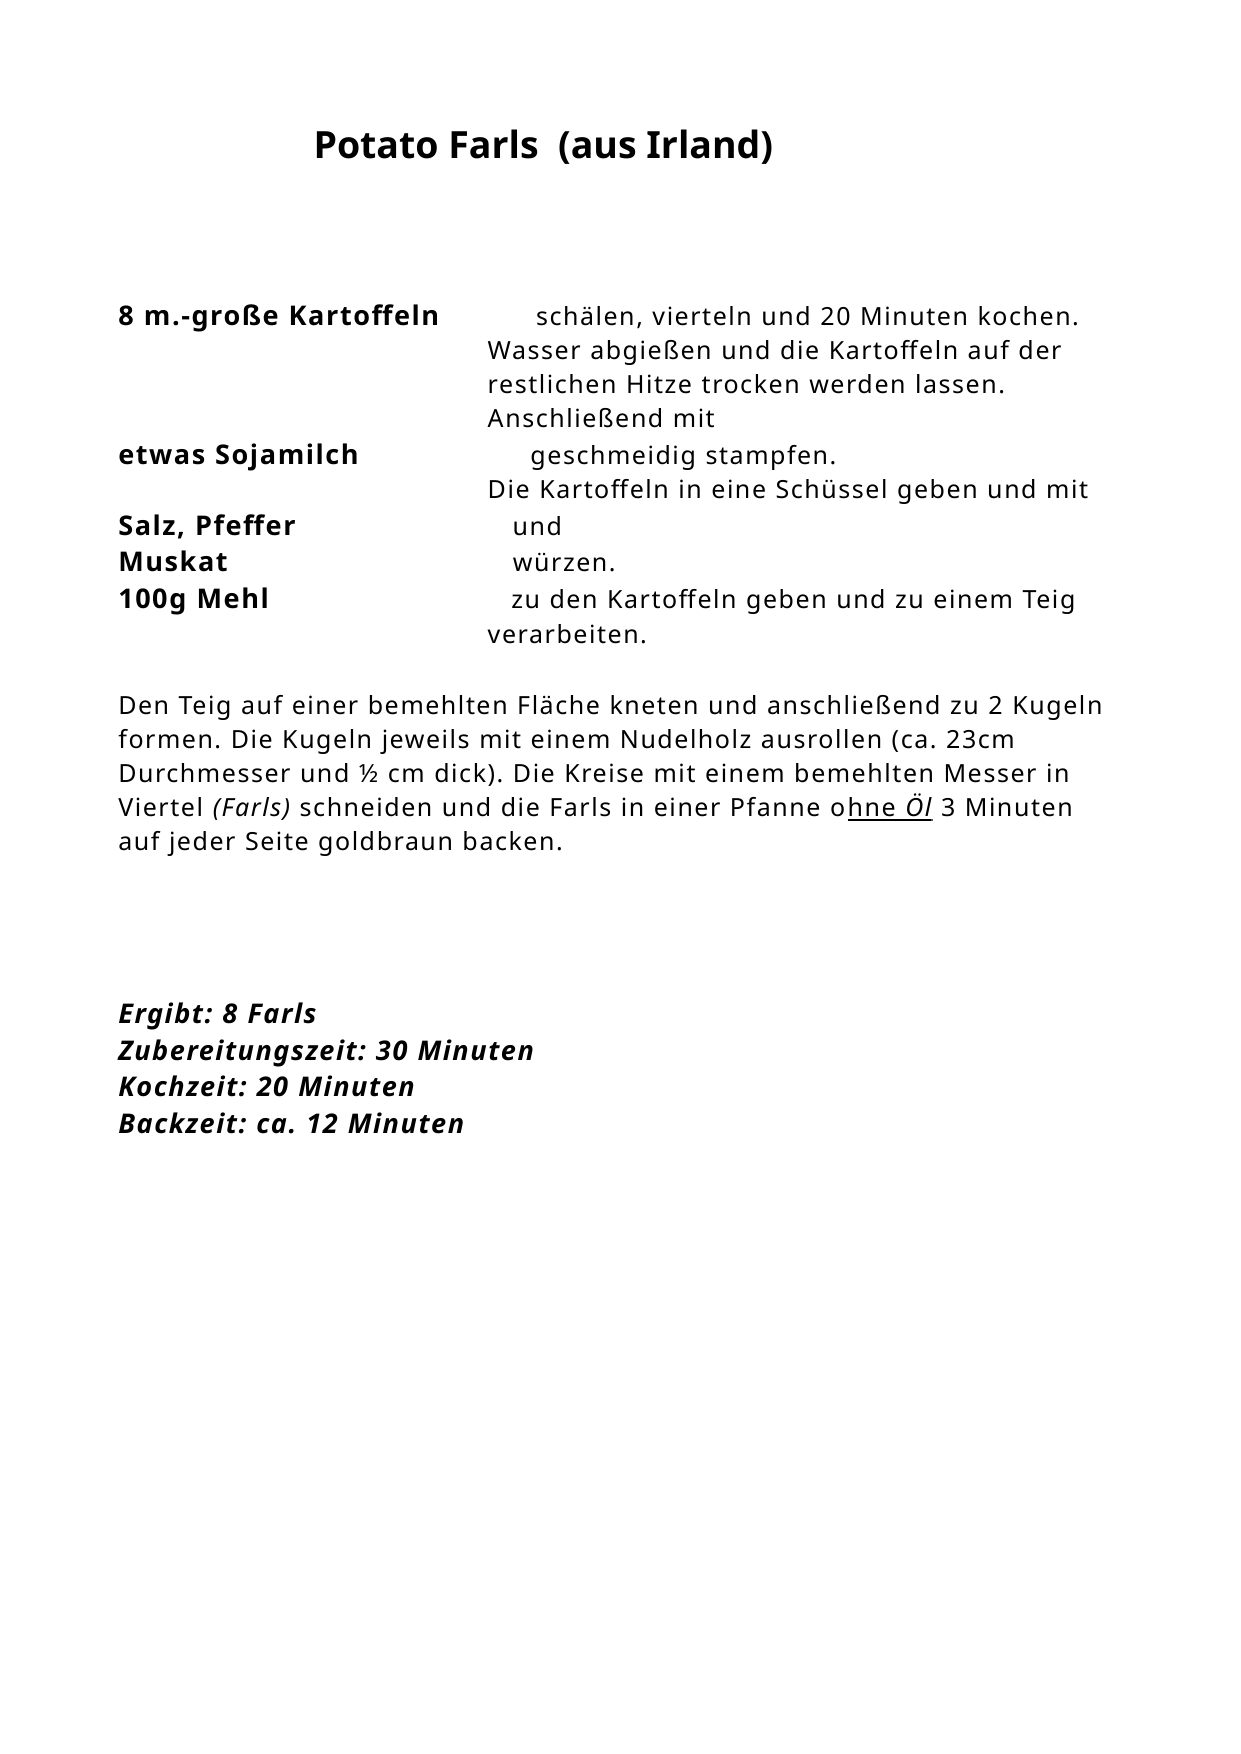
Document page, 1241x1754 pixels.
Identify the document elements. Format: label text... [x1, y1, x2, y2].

list Potato Farls (aus Irland) [118, 118, 1122, 169]
subtitle 8 m.-große Kartoffeln schälen, vierteln und 20 Minuten kochen. Wasser abgießen und die Kartoffeln auf der restlichen Hitze trocken werden lassen. Anschließend mit etwas Sojamilch geschmeidig stampfen. Die Kartoffeln in eine Schüssel geben und mit Salz, Pfeffer und Muskat würzen. 100g Mehl zu den Kartoffeln geben und zu einem Teig verarbeiten. Den Teig auf einer bemehlten Fläche kneten und anschließend zu 2 Kugeln formen. Die Kugeln jeweils mit einem Nudelholz ausrollen (ca. 23cm Durchmesser und ½ cm dick). Die Kreise mit einem bemehlten Messer in Viertel (Farls) schneiden und die Farls in einer Pfanne ohne Öl 3 Minuten auf jeder Seite goldbraun backen. Ergibt: 8 Farls Zubereitungszeit: 30 Minuten Kochzeit: 20 Minuten Backzeit: ca. 12 Minuten [118, 207, 1122, 1235]
